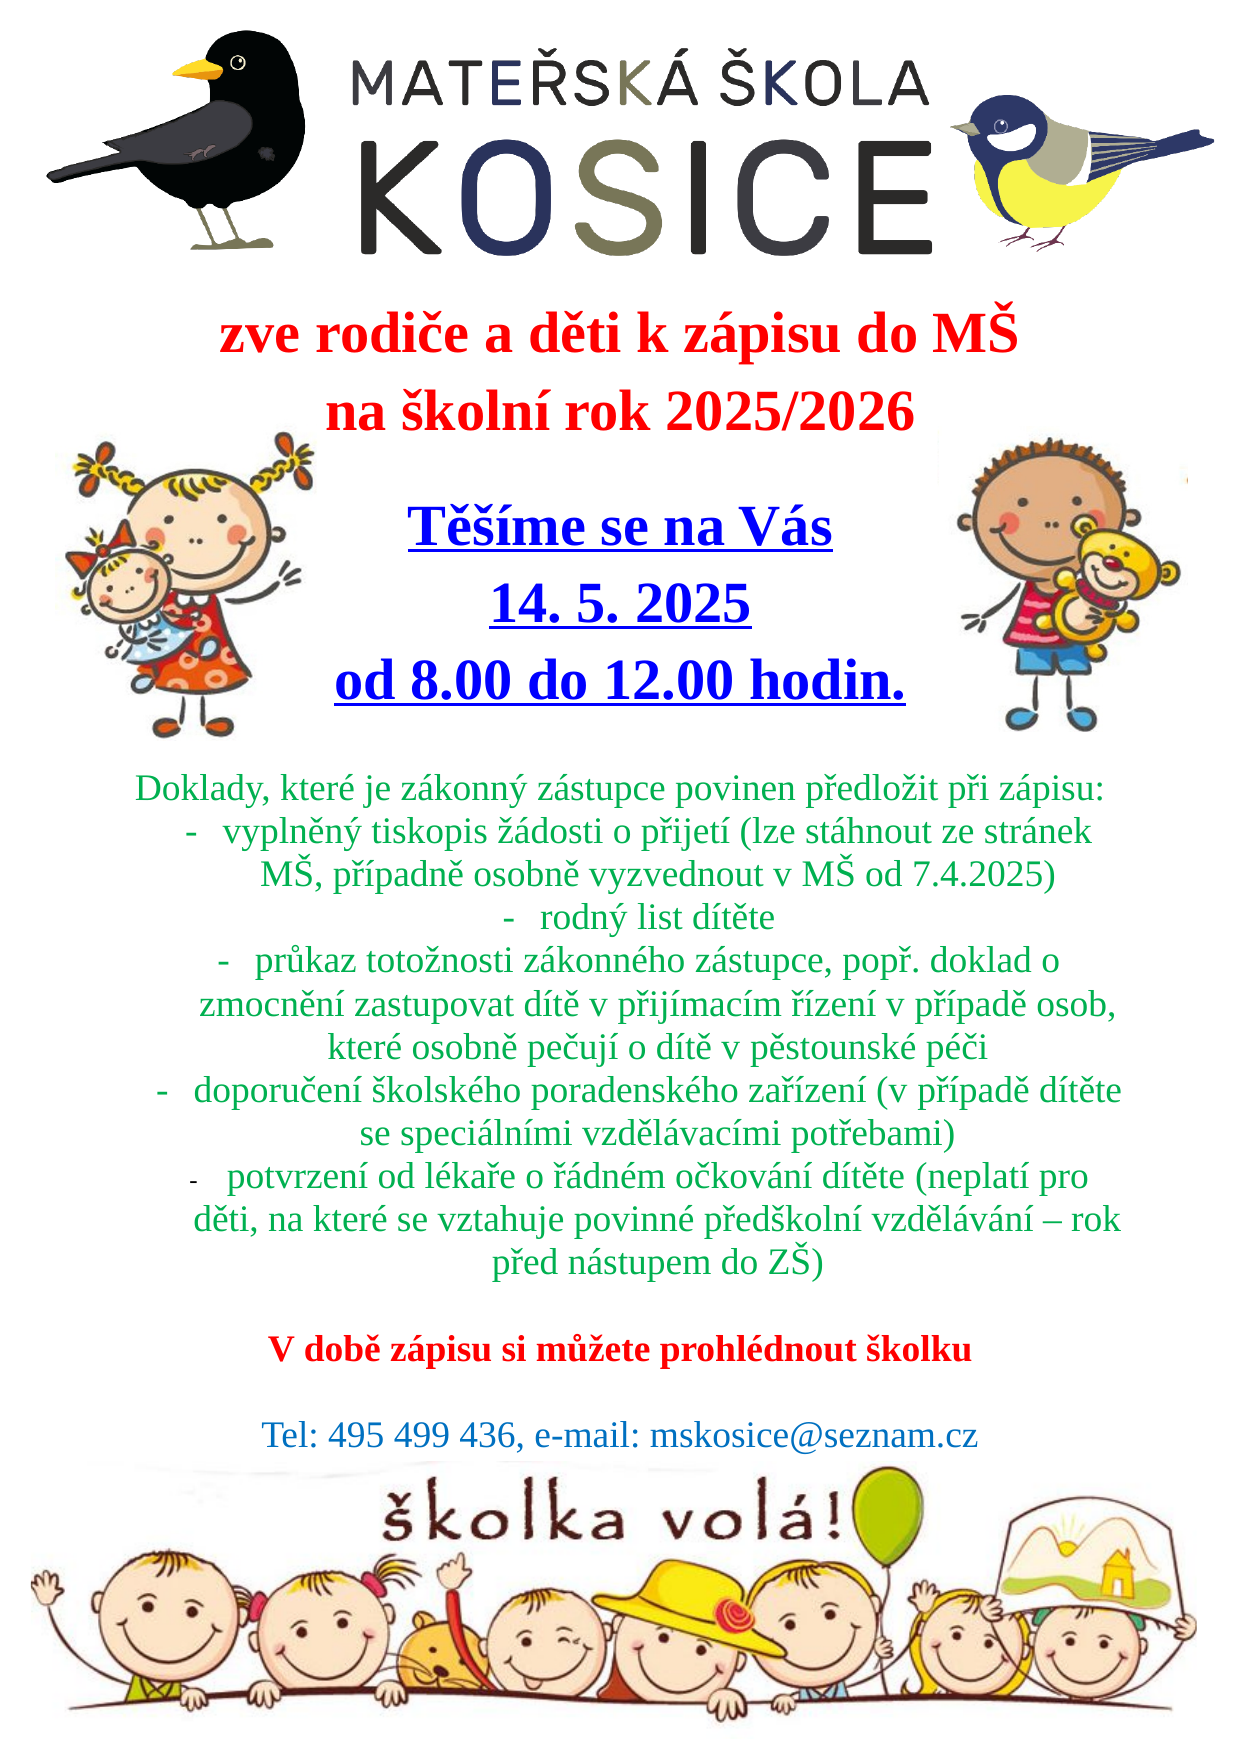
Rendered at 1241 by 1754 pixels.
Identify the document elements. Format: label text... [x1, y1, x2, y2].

text Tel: 495 499 436, e-mail: mskosice@seznam.cz [118, 1412, 1122, 1455]
text na školní rok 2025/2026 [118, 375, 1122, 442]
text V době zápisu si můžete prohlédnout školku [118, 1326, 1122, 1369]
list vyplněný tiskopis žádosti o přijetí (lze stáhnout ze stránek MŠ, případně osobně vyzvednout v MŠ od 7.4.2025) [156, 808, 1122, 895]
text od 8.00 do 12.00 hodin. [323, 645, 937, 712]
list rodný list dítěte [156, 895, 1122, 938]
list potvrzení od lékaře o řádném očkování dítěte (neplatí pro děti, na které se vztahuje povinné předškolní vzdělávání – rok před nástupem do ZŠ) [156, 1153, 1122, 1283]
text Těšíme se na Vás [323, 491, 937, 558]
text Doklady, které je zákonný zástupce povinen předložit při zápisu: [118, 765, 1122, 808]
text 14. 5. 2025 [323, 568, 937, 635]
list doporučení školského poradenského zařízení (v případě dítěte se speciálními vzdělávacími potřebami) [156, 1067, 1122, 1153]
text zve rodiče a děti k zápisu do MŠ [118, 298, 1122, 365]
list průkaz totožnosti zákonného zástupce, popř. doklad o zmocnění zastupovat dítě v přijímacím řízení v případě osob, které osobně pečují o dítě v pěstounské péči [156, 938, 1122, 1067]
